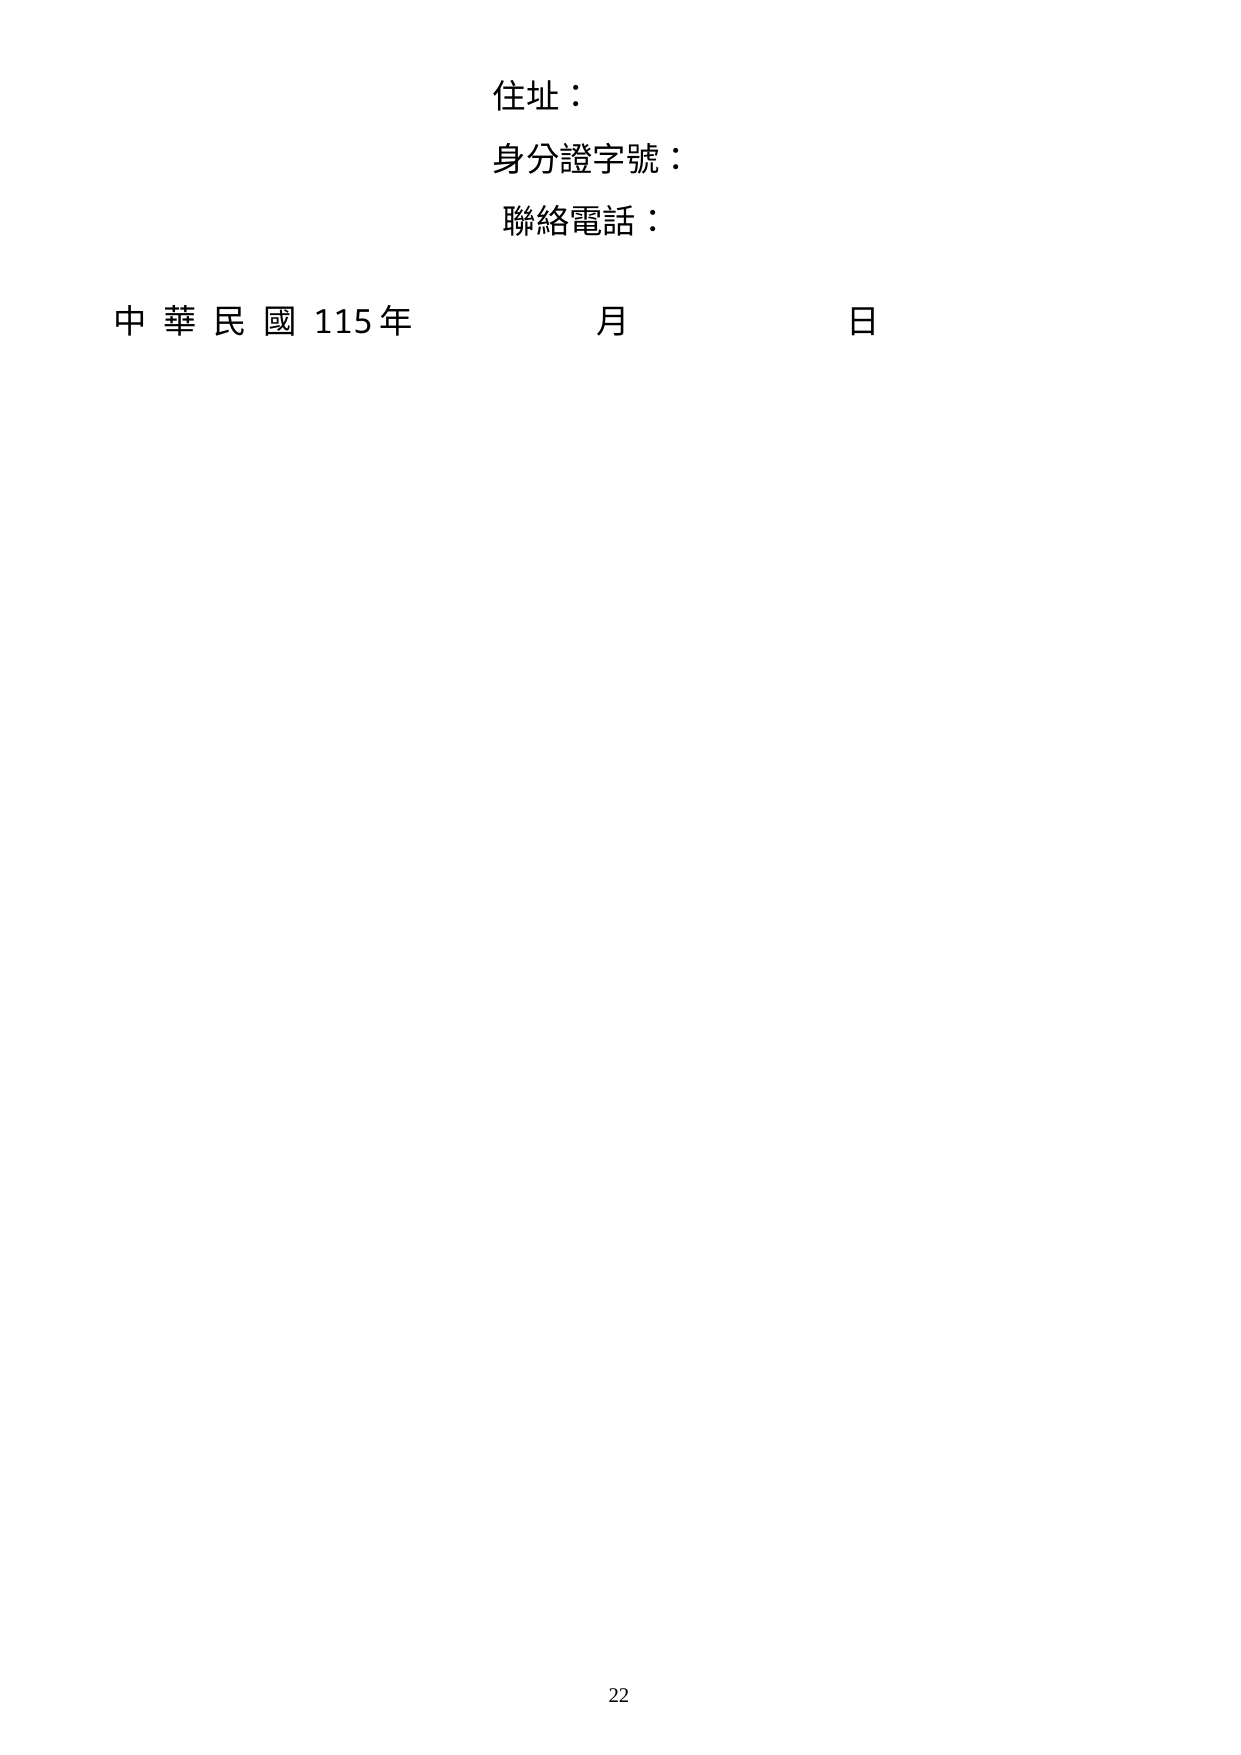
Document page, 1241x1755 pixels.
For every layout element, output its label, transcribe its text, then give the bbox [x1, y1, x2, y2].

text 聯絡電話： [63, 177, 1175, 240]
text 住址： [113, 52, 1175, 115]
text 中 華 民 國 115年 月 日 [113, 277, 1175, 340]
text 身分證字號： [113, 115, 1175, 177]
